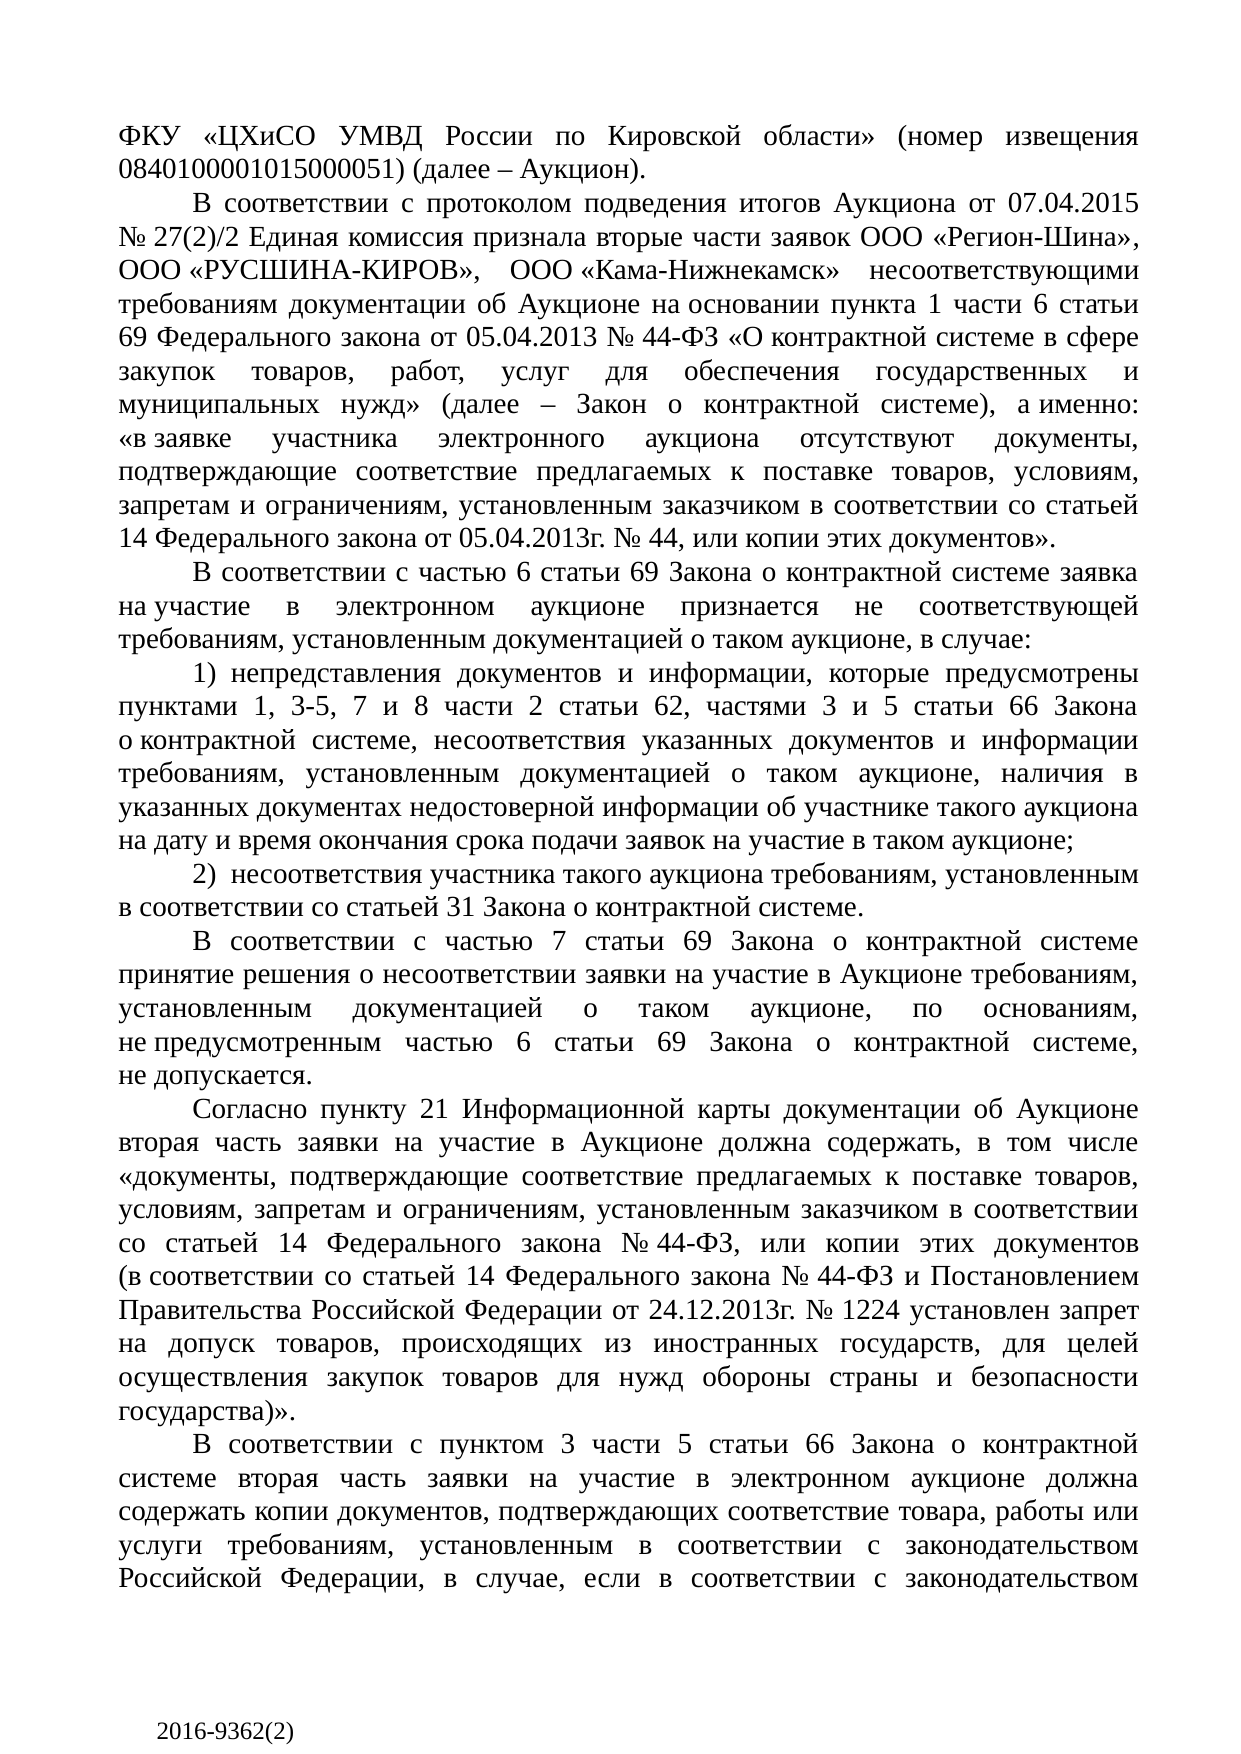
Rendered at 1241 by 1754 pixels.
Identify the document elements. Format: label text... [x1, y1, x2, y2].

list несоответствия участника такого аукциона требованиям, установленным в соответствии со статьей 31 Закона о контрактной системе. [118, 856, 1139, 923]
text В соответствии с частью 6 статьи 69 Закона о контрактной системе заявка на участие в электронном аукционе признается не соответствующей требованиям, установленным документацией о таком аукционе, в случае: [118, 554, 1139, 655]
text Согласно пункту 21 Информационной карты документации об Аукционе вторая часть заявки на участие в Аукционе должна содержать, в том числе «документы, подтверждающие соответствие предлагаемых к поставке товаров, условиям, запретам и ограничениям, установленным заказчиком в соответствии со статьей 14 Федерального закона № 44-ФЗ, или копии этих документов (в соответствии со статьей 14 Федерального закона № 44-ФЗ и Постановлением Правительства Российской Федерации от 24.12.2013г. № 1224 установлен запрет на допуск товаров, происходящих из иностранных государств, для целей осуществления закупок товаров для нужд обороны страны и безопасности государства)». [118, 1091, 1139, 1426]
text В соответствии с протоколом подведения итогов Аукциона от 07.04.2015 № 27(2)/2 Единая комиссия признала вторые части заявок ООО «Регион-Шина», ООО «РУСШИНА-КИРОВ», ООО «Кама-Нижнекамск» несоответствующими требованиям документации об Аукционе на основании пункта 1 части 6 статьи 69 Федерального закона от 05.04.2013 № 44-ФЗ «О контрактной системе в сфере закупок товаров, работ, услуг для обеспечения государственных и муниципальных нужд» (далее – Закон о контрактной системе), а именно: «в заявке участника электронного аукциона отсутствуют документы, подтверждающие соответствие предлагаемых к поставке товаров, условиям, запретам и ограничениям, установленным заказчиком в соответствии со статьей 14 Федерального закона от 05.04.2013г. № 44, или копии этих документов». [118, 185, 1139, 554]
text В соответствии с пунктом 3 части 5 статьи 66 Закона о контрактной системе вторая часть заявки на участие в электронном аукционе должна содержать копии документов, подтверждающих соответствие товара, работы или услуги требованиям, установленным в соответствии с законодательством Российской Федерации, в случае, если в соответствии с законодательством [118, 1426, 1139, 1594]
list непредставления документов и информации, которые предусмотрены пунктами 1, 3-5, 7 и 8 части 2 статьи 62, частями 3 и 5 статьи 66 Закона о контрактной системе, несоответствия указанных документов и информации требованиям, установленным документацией о таком аукционе, наличия в указанных документах недостоверной информации об участнике такого аукциона на дату и время окончания срока подачи заявок на участие в таком аукционе; [118, 655, 1139, 856]
text В соответствии с частью 7 статьи 69 Закона о контрактной системе принятие решения о несоответствии заявки на участие в Аукционе требованиям, установленным документацией о таком аукционе, по основаниям, не предусмотренным частью 6 статьи 69 Закона о контрактной системе, не допускается. [118, 923, 1139, 1091]
text ФКУ «ЦХиСО УМВД России по Кировской области» (номер извещения 0840100001015000051) (далее – Аукцион). [118, 118, 1139, 185]
